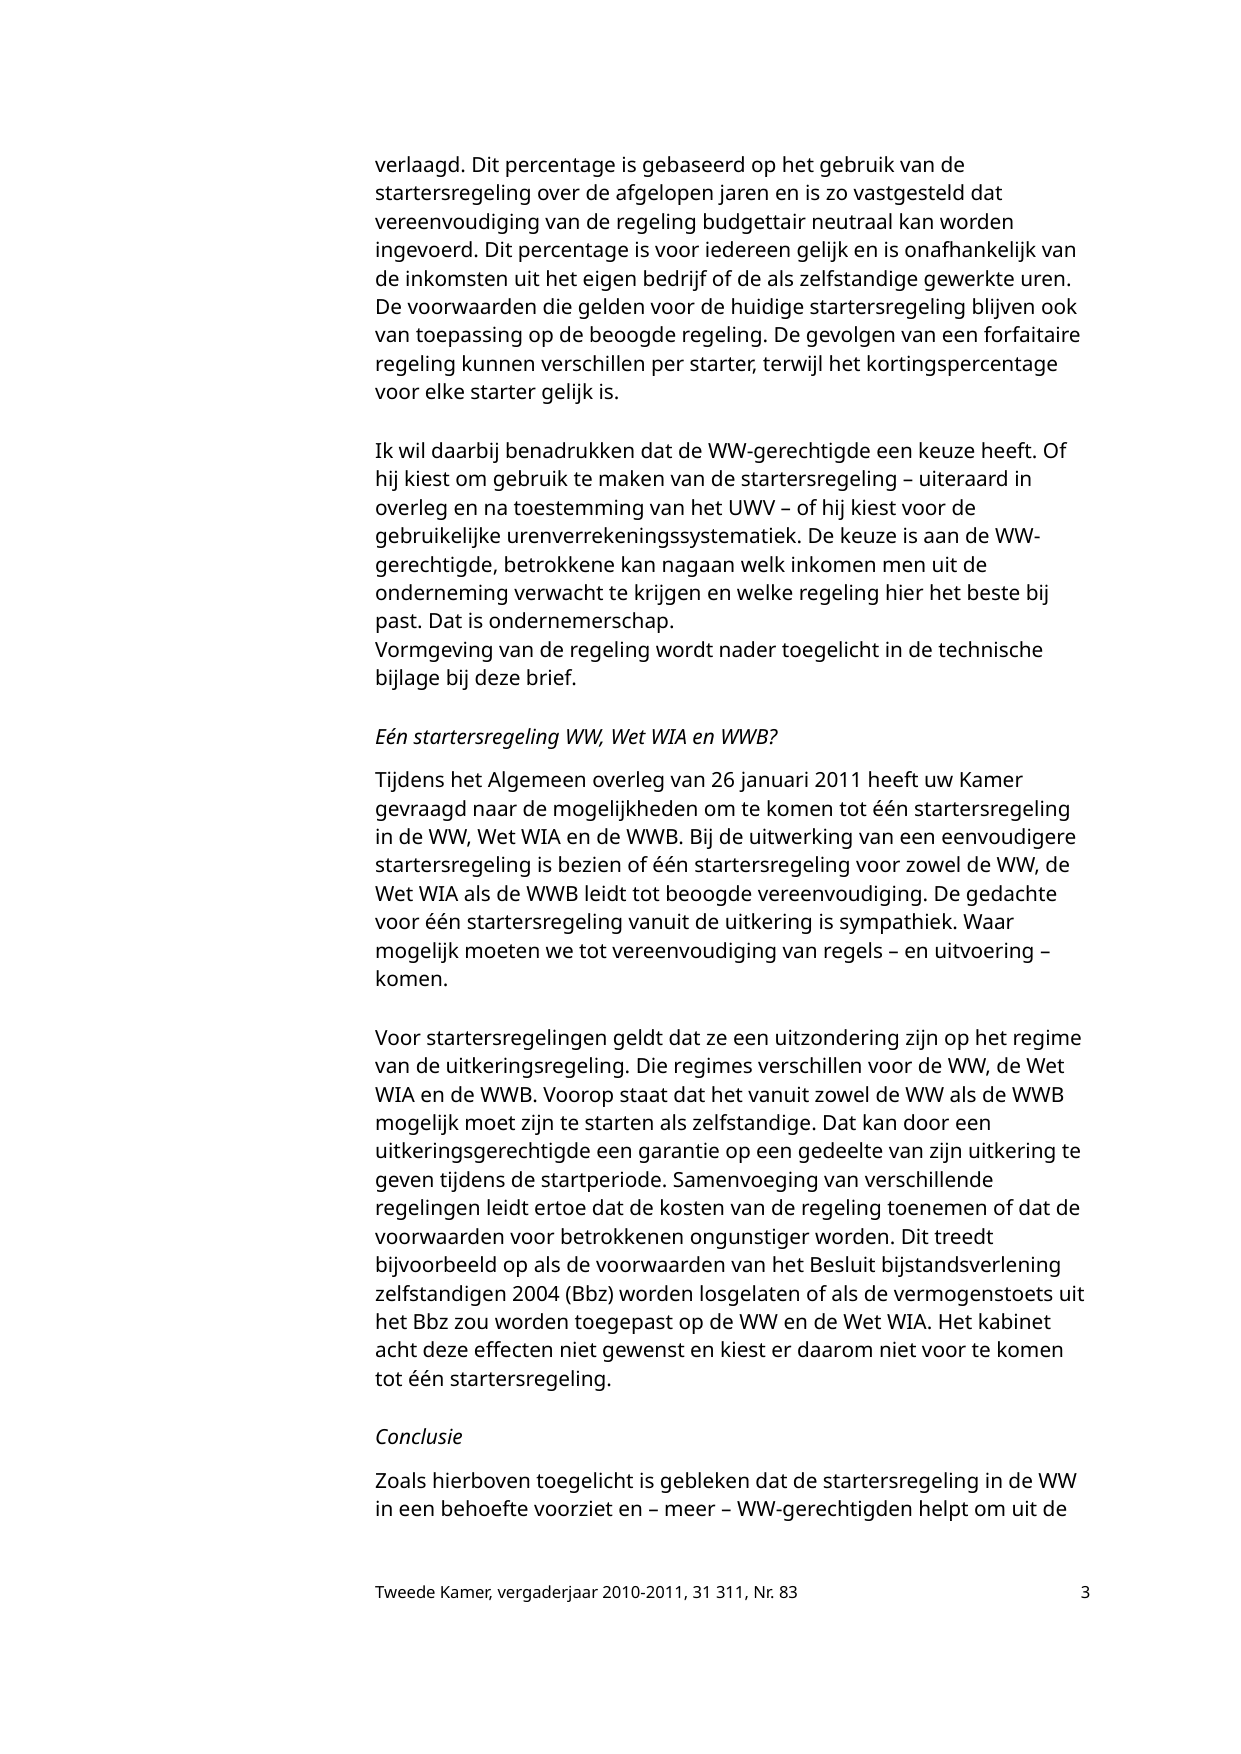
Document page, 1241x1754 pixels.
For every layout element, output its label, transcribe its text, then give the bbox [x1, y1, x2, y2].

text Eén startersregeling WW, Wet WIA en WWB? [375, 750, 1090, 779]
text Ik wil daarbij benadrukken dat de WW-gerechtigde een keuze heeft. Of hij kiest om gebruik te maken van de startersregeling – uiteraard in overleg en na toestemming van het UWV – of hij kiest voor de gebruikelijke urenverrekeningssystematiek. De keuze is aan de WW-gerechtigde, betrokkene kan nagaan welk inkomen men uit de onderneming verwacht te krijgen en welke regeling hier het beste bij past. Dat is ondernemerschap. [375, 464, 1090, 663]
text Conclusie [375, 1451, 1090, 1479]
text In plaats van inkomstenverrekening achteraf wordt de WW-uitkering gedurende de startperiode van 26 weken gekort met een vast percentage (29%). Dit betekent dat starters hun recht op de WW-uitkering behouden, maar een WW-uitkering ontvangen die met 29% is verlaagd. Dit percentage is gebaseerd op het gebruik van de startersregeling over de afgelopen jaren en is zo vastgesteld dat vereenvoudiging van de regeling budgettair neutraal kan worden ingevoerd. Dit percentage is voor iedereen gelijk en is onafhankelijk van de inkomsten uit het eigen bedrijf of de als zelfstandige gewerkte uren. De voorwaarden die gelden voor de huidige startersregeling blijven ook van toepassing op de beoogde regeling. De gevolgen van een forfaitaire regeling kunnen verschillen per starter, terwijl het kortingspercentage voor elke starter gelijk is. [375, 150, 1090, 434]
text Zoals hierboven toegelicht is gebleken dat de startersregeling in de WW in een behoefte voorziet en – meer – WW-gerechtigden helpt om uit de uitkering te geraken. Een aparte startersregeling heeft dus toegevoegde waarde. Het kabinet houdt daar aan vast. Met de beoogde vereenvoudiging van de startersregeling ontstaat een betere regeling: deze is duidelijker voor de starter, brengt minder administratieve lasten met zich mee en is goedkoper voor de uitvoering. [375, 1494, 1090, 1523]
text Vormgeving van de regeling wordt nader toegelicht in de technische bijlage bij deze brief. [375, 663, 1090, 720]
text Tijdens het Algemeen overleg van 26 januari 2011 heeft uw Kamer gevraagd naar de mogelijkheden om te komen tot één startersregeling in de WW, Wet WIA en de WWB. Bij de uitwerking van een eenvoudigere startersregeling is bezien of één startersregeling voor zowel de WW, de Wet WIA als de WWB leidt tot beoogde vereenvoudiging. De gedachte voor één startersregeling vanuit de uitkering is sympathiek. Waar mogelijk moeten we tot vereenvoudiging van regels – en uitvoering – komen. [375, 794, 1090, 1021]
text Voor startersregelingen geldt dat ze een uitzondering zijn op het regime van de uitkeringsregeling. Die regimes verschillen voor de WW, de Wet WIA en de WWB. Voorop staat dat het vanuit zowel de WW als de WWB mogelijk moet zijn te starten als zelfstandige. Dat kan door een uitkeringsgerechtigde een garantie op een gedeelte van zijn uitkering te geven tijdens de startperiode. Samenvoeging van verschillende regelingen leidt ertoe dat de kosten van de regeling toenemen of dat de voorwaarden voor betrokkenen ongunstiger worden. Dit treedt bijvoorbeeld op als de voorwaarden van het Besluit bijstandsverlening zelfstandigen 2004 (Bbz) worden losgelaten of als de vermogenstoets uit het Bbz zou worden toegepast op de WW en de Wet WIA. Het kabinet acht deze effecten niet gewenst en kiest er daarom niet voor te komen tot één startersregeling. [375, 1051, 1090, 1421]
